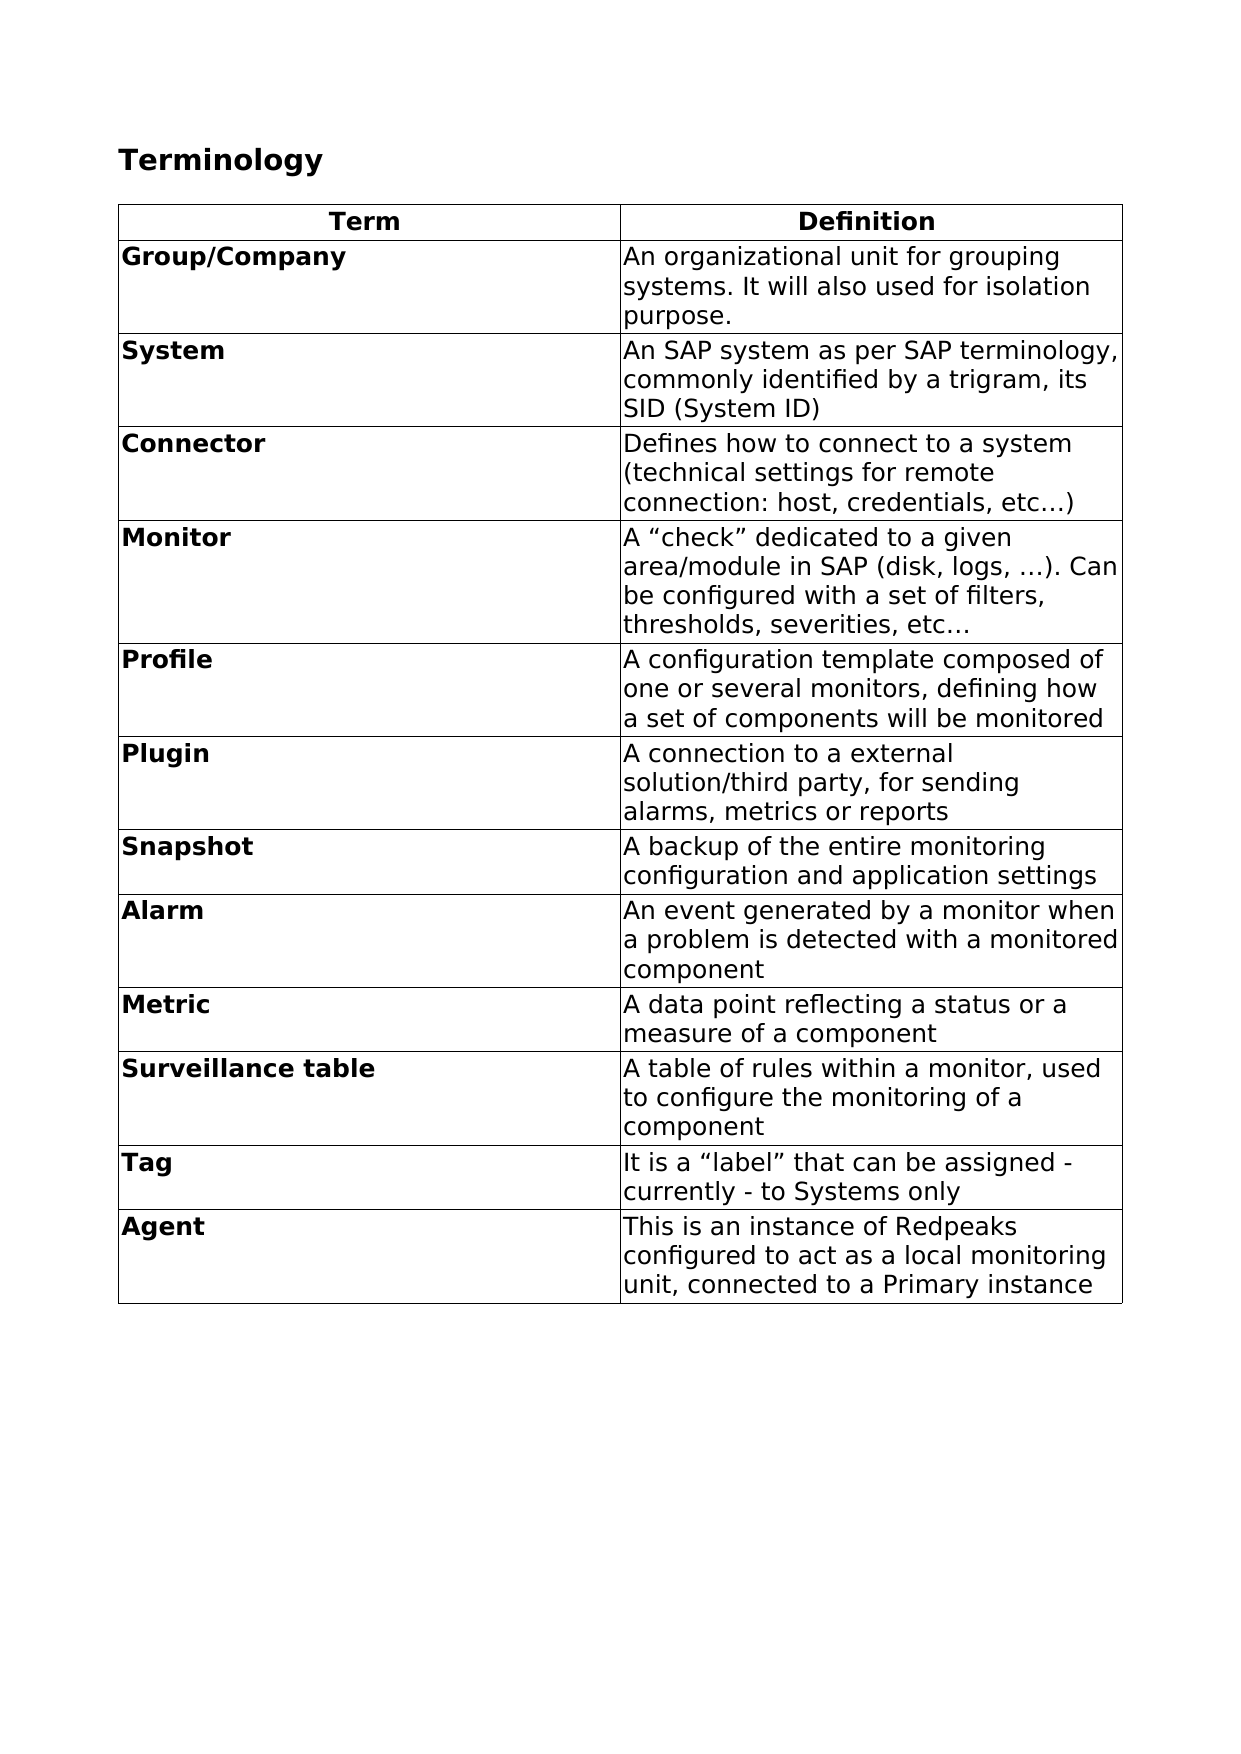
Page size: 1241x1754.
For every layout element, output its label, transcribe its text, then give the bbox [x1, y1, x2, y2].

table_cell An event generated by a monitor when a problem is detected with a monitored component [621, 895, 1122, 987]
table_cell Connector [119, 427, 620, 520]
table_cell Monitor [119, 521, 620, 642]
table_cell Snapshot [119, 830, 620, 893]
table_cell Profile [119, 644, 620, 736]
table_cell Metric [119, 988, 620, 1051]
subtitle Terminology [118, 143, 1122, 177]
table_cell Agent [119, 1210, 620, 1302]
table_cell Alarm [119, 895, 620, 987]
table_cell This is an instance of Redpeaks configured to act as a local monitoring unit, connected to a Primary instance [621, 1210, 1122, 1302]
table_cell An organizational unit for grouping systems. It will also used for isolation purpose. [621, 241, 1122, 333]
table_cell Tag [119, 1146, 620, 1209]
table_cell A data point reflecting a status or a measure of a component [621, 988, 1122, 1051]
table_cell Group/Company [119, 241, 620, 333]
table_cell An SAP system as per SAP terminology, commonly identified by a trigram, its SID (System ID) [621, 334, 1122, 426]
table_cell A configuration template composed of one or several monitors, defining how a set of components will be monitored [621, 644, 1122, 736]
table_header Term [119, 205, 620, 239]
table_header Definition [621, 205, 1122, 239]
table_cell A connection to a external solution/third party, for sending alarms, metrics or reports [621, 737, 1122, 829]
table_cell Defines how to connect to a system (technical settings for remote connection: host, credentials, etc…) [621, 427, 1122, 520]
table_cell Surveillance table [119, 1052, 620, 1145]
table_cell A backup of the entire monitoring configuration and application settings [621, 830, 1122, 893]
table_cell Plugin [119, 737, 620, 829]
table_cell It is a “label” that can be assigned - currently - to Systems only [621, 1146, 1122, 1209]
table_cell A table of rules within a monitor, used to configure the monitoring of a component [621, 1052, 1122, 1145]
table_cell System [119, 334, 620, 426]
table_cell A “check” dedicated to a given area/module in SAP (disk, logs, …). Can be configured with a set of filters, thresholds, severities, etc… [621, 521, 1122, 642]
